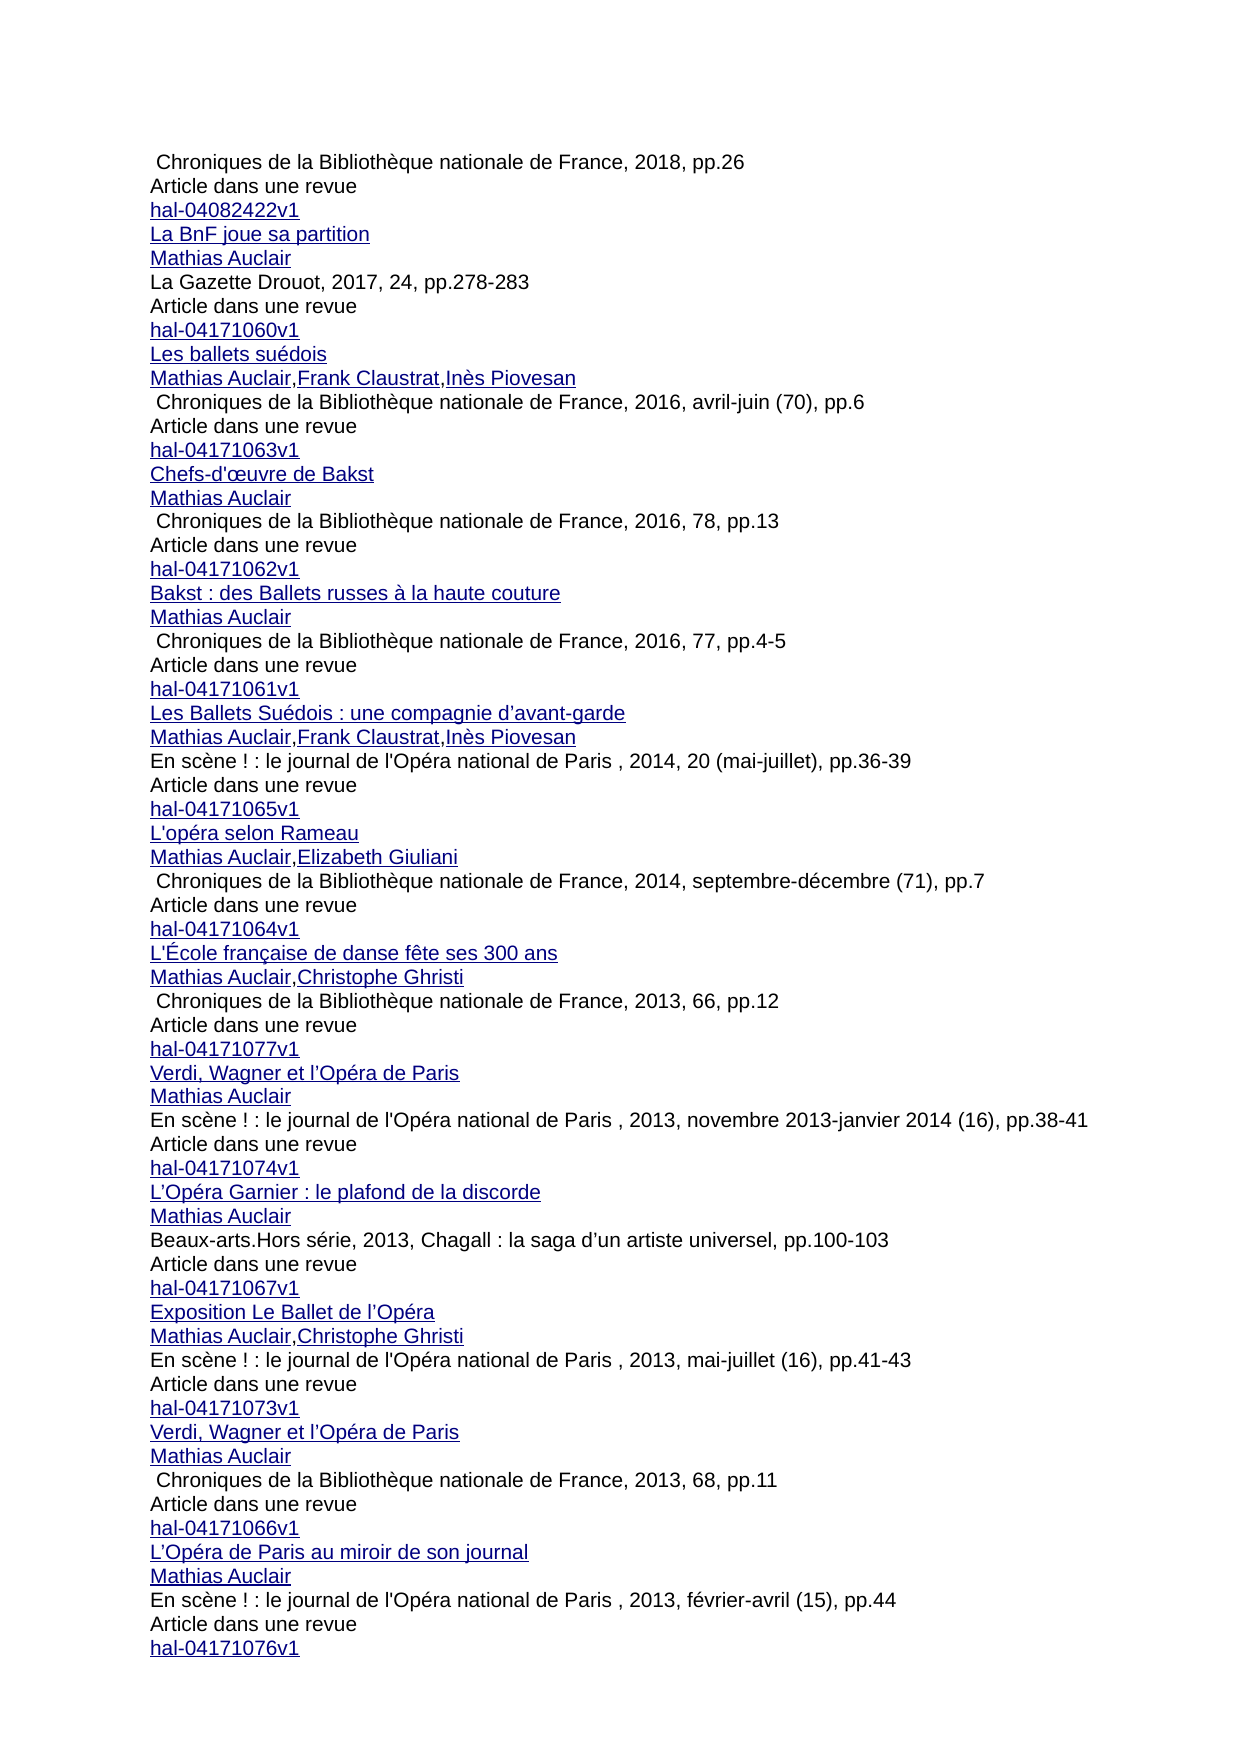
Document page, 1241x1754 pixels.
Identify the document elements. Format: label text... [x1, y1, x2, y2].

table_cell Chroniques de la Bibliothèque nationale de France, 2018, pp.26 Article dans une revue hal-04082422v1 [150, 150, 1090, 222]
table_cell Bakst : des Ballets russes à la haute couture Mathias Auclair Chroniques de la Bibliothèque nationale de France, 2016, 77, pp.4-5 Article dans une revue hal-04171061v1 [150, 581, 1090, 701]
table_cell Les Ballets Suédois : une compagnie d’avant-garde Mathias Auclair,Frank Claustrat,Inès Piovesan En scène ! : le journal de l'Opéra national de Paris , 2014, 20 (mai-juillet), pp.36-39 Article dans une revue hal-04171065v1 [150, 701, 1090, 821]
table_cell L’Opéra de Paris au miroir de son journal Mathias Auclair En scène ! : le journal de l'Opéra national de Paris , 2013, février-avril (15), pp.44 Article dans une revue hal-04171076v1 [150, 1540, 1090, 1659]
table_cell Chefs-d'œuvre de Bakst Mathias Auclair Chroniques de la Bibliothèque nationale de France, 2016, 78, pp.13 Article dans une revue hal-04171062v1 [150, 461, 1090, 581]
table_cell Verdi, Wagner et l’Opéra de Paris Mathias Auclair En scène ! : le journal de l'Opéra national de Paris , 2013, novembre 2013-janvier 2014 (16), pp.38-41 Article dans une revue hal-04171074v1 [150, 1060, 1090, 1180]
table_cell La BnF joue sa partition Mathias Auclair La Gazette Drouot, 2017, 24, pp.278-283 Article dans une revue hal-04171060v1 [150, 222, 1090, 342]
table_cell Exposition Le Ballet de l’Opéra Mathias Auclair,Christophe Ghristi En scène ! : le journal de l'Opéra national de Paris , 2013, mai-juillet (16), pp.41-43 Article dans une revue hal-04171073v1 [150, 1300, 1090, 1420]
table_cell L'École française de danse fête ses 300 ans Mathias Auclair,Christophe Ghristi Chroniques de la Bibliothèque nationale de France, 2013, 66, pp.12 Article dans une revue hal-04171077v1 [150, 941, 1090, 1060]
table_cell Verdi, Wagner et l’Opéra de Paris Mathias Auclair Chroniques de la Bibliothèque nationale de France, 2013, 68, pp.11 Article dans une revue hal-04171066v1 [150, 1420, 1090, 1539]
table_cell L’Opéra Garnier : le plafond de la discorde Mathias Auclair Beaux-arts.Hors série, 2013, Chagall : la saga d’un artiste universel, pp.100-103 Article dans une revue hal-04171067v1 [150, 1180, 1090, 1300]
table_cell L'opéra selon Rameau Mathias Auclair,Elizabeth Giuliani Chroniques de la Bibliothèque nationale de France, 2014, septembre-décembre (71), pp.7 Article dans une revue hal-04171064v1 [150, 821, 1090, 941]
table_cell Les ballets suédois Mathias Auclair,Frank Claustrat,Inès Piovesan Chroniques de la Bibliothèque nationale de France, 2016, avril-juin (70), pp.6 Article dans une revue hal-04171063v1 [150, 342, 1090, 461]
